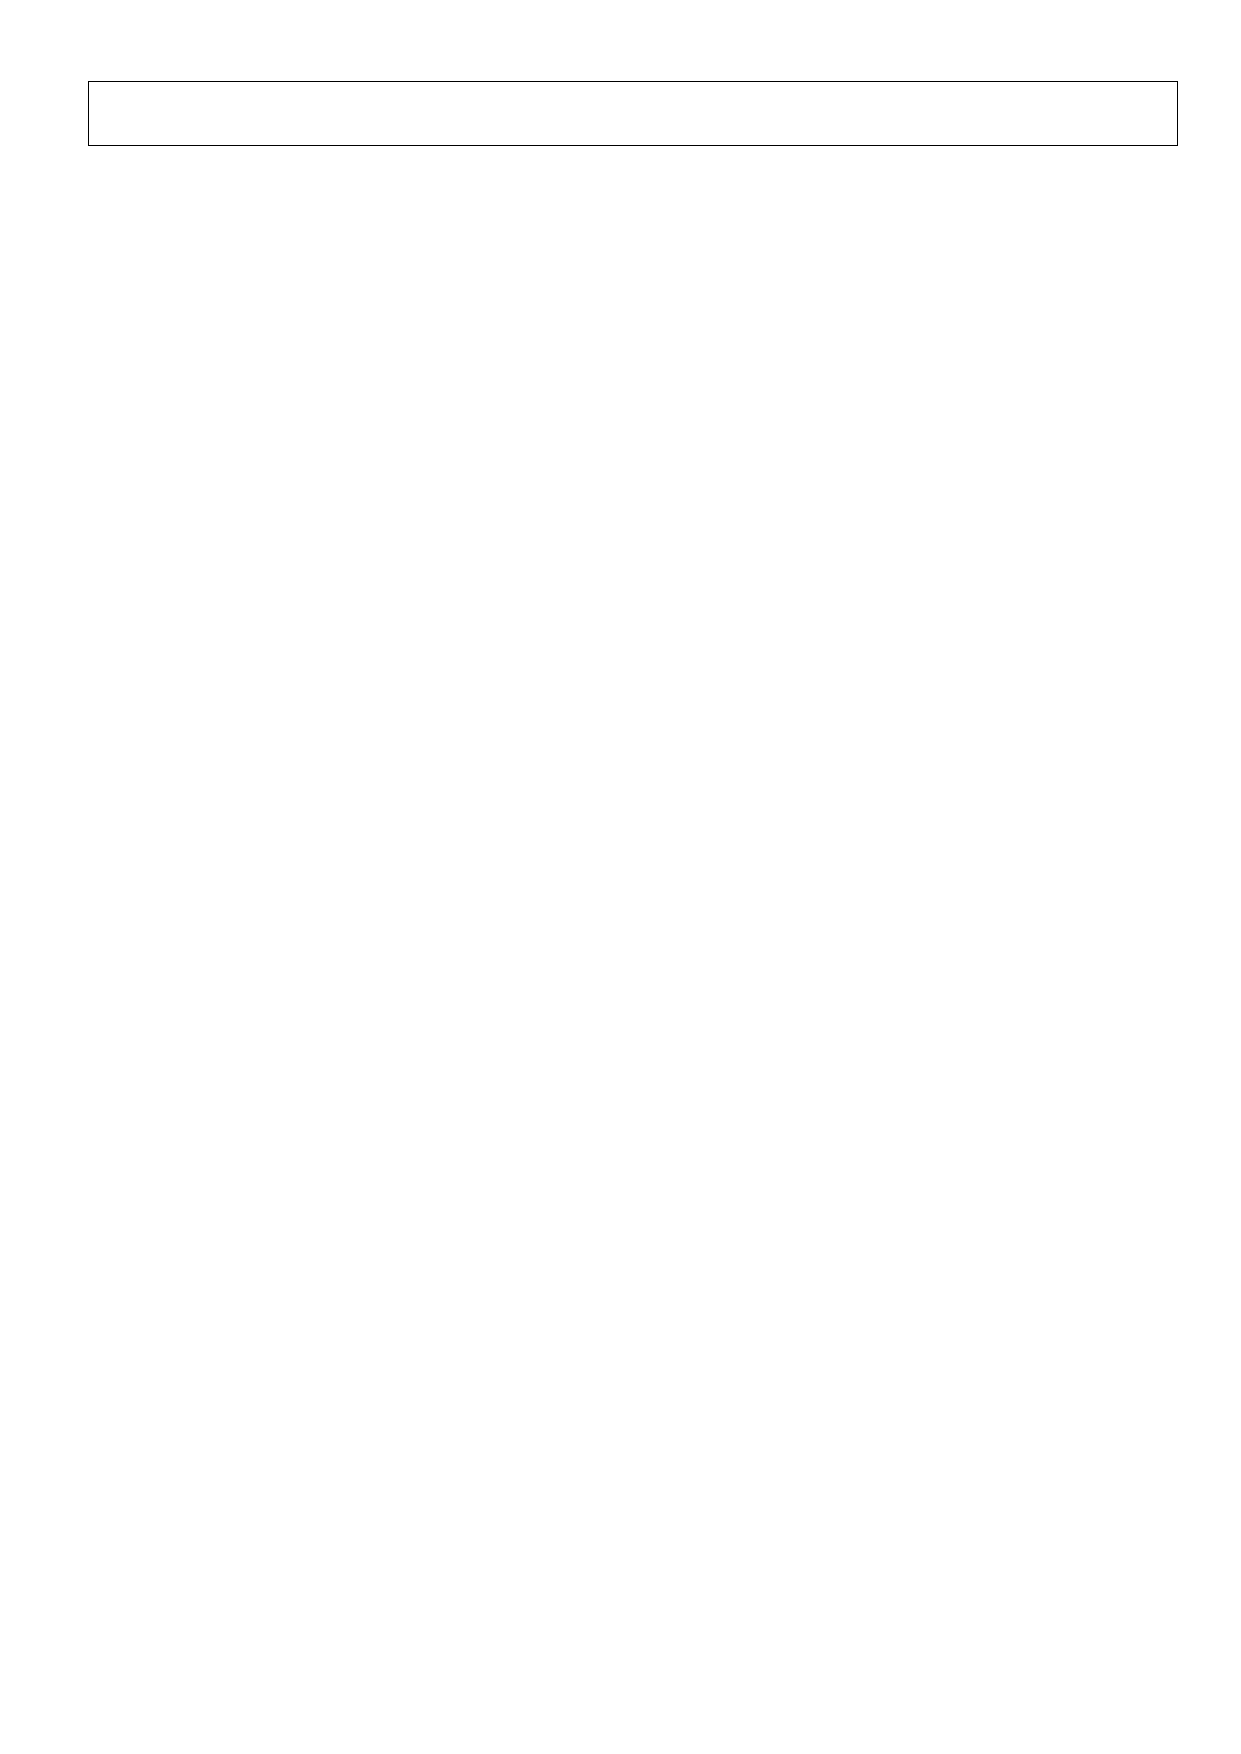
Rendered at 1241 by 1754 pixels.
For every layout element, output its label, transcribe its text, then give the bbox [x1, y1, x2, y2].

table_cell 擬借調教師： (請簽章) [89, 82, 1177, 144]
